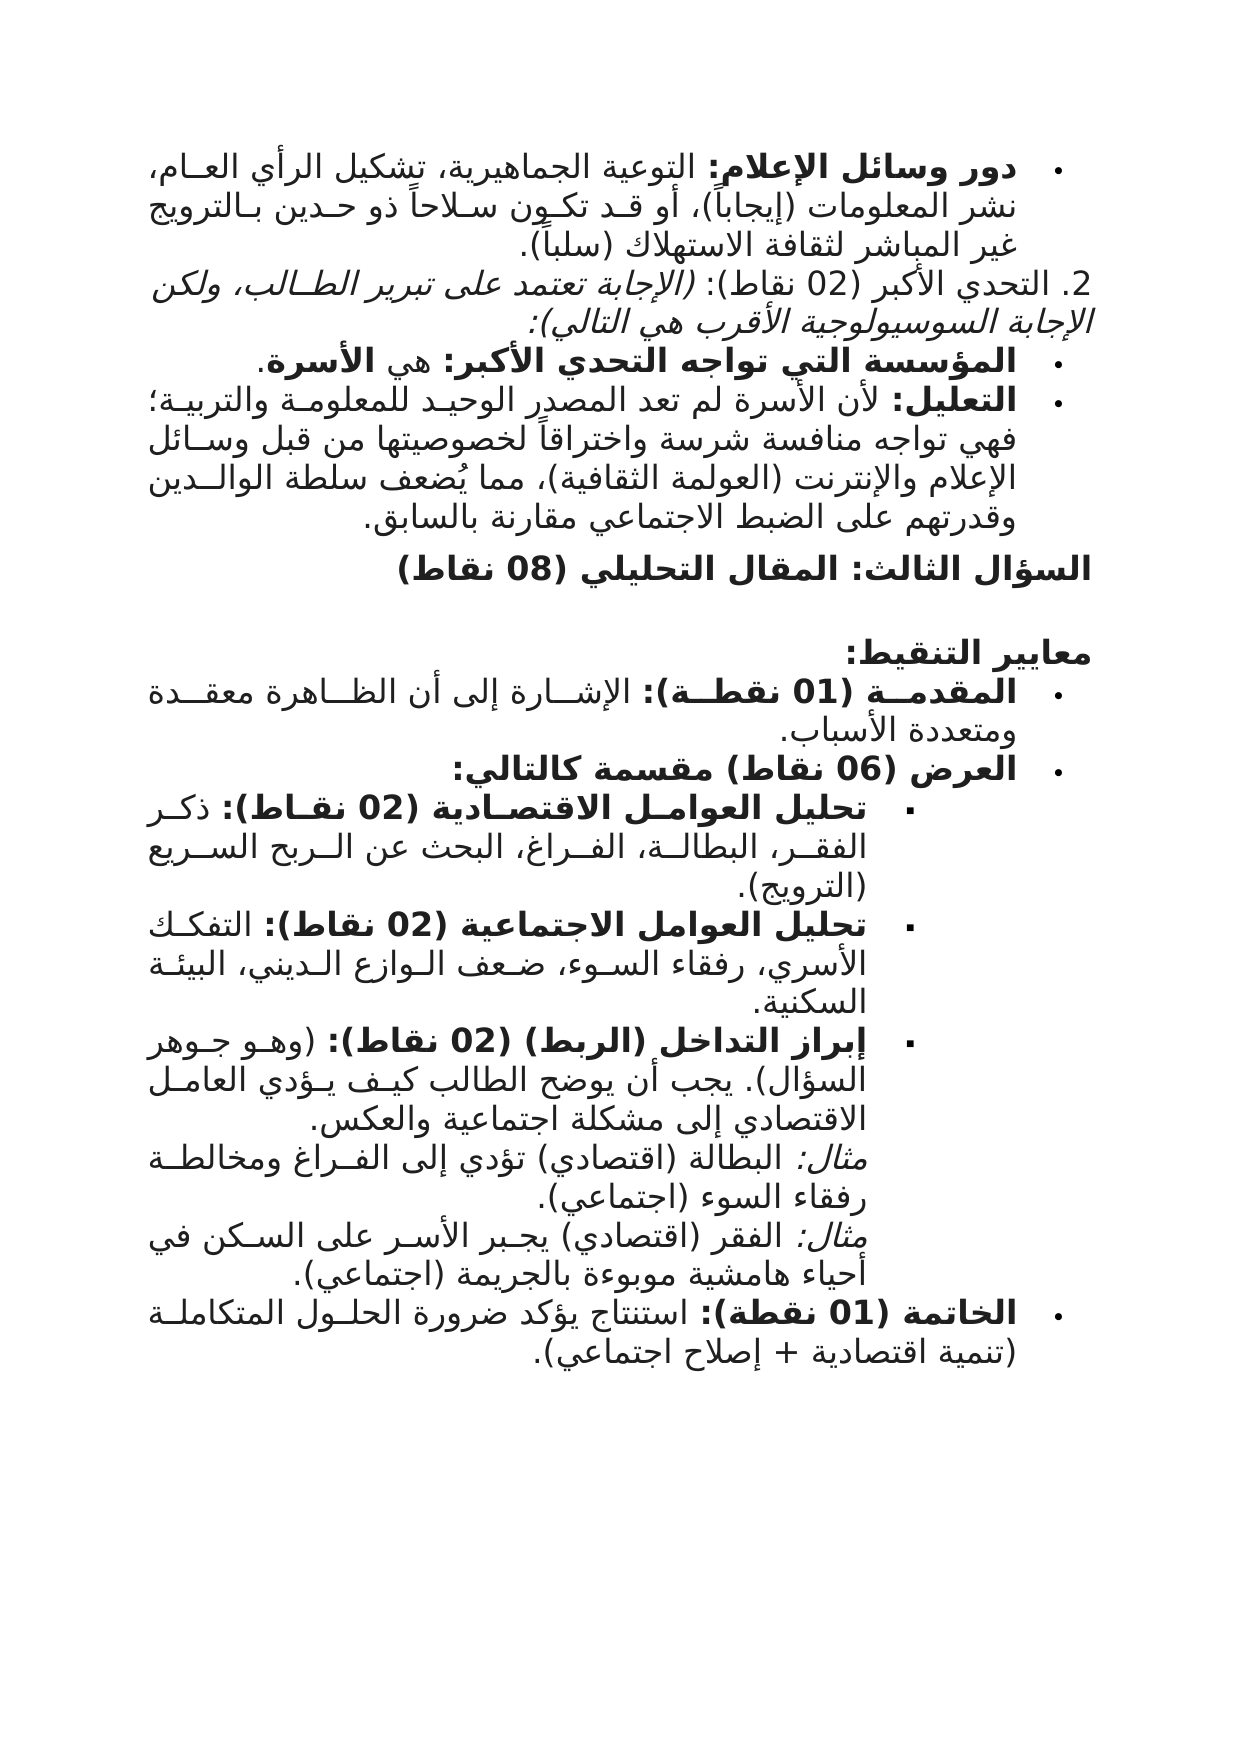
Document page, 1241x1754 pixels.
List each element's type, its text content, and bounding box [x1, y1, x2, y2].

text 2. التحدي الأكبر (02 نقاط): (الإجابة تعتمد على تبرير الطالب، ولكن الإجابة السوسيولوجية الأقرب هي التالي): [148, 264, 1093, 342]
text مثال: البطالة (اقتصادي) تؤدي إلى الفراغ ومخالطة رفقاء السوء (اجتماعي). [148, 1138, 868, 1216]
list العرض (06 نقاط) مقسمة كالتالي: [148, 750, 1055, 789]
list إبراز التداخل (الربط) (02 نقاط): (وهو جوهر السؤال). يجب أن يوضح الطالب كيف يؤدي العامل الاقتصادي إلى مشكلة اجتماعية والعكس. [148, 1022, 905, 1138]
subtitle السؤال الثالث: المقال التحليلي (08 نقاط) [148, 549, 1093, 588]
list المقدمة (01 نقطة): الإشارة إلى أن الظاهرة معقدة ومتعددة الأسباب. [148, 672, 1055, 750]
text مثال: الفقر (اقتصادي) يجبر الأسر على السكن في أحياء هامشية موبوءة بالجريمة (اجتماعي). [148, 1216, 868, 1294]
text معايير التنقيط: [148, 633, 1093, 672]
list الخاتمة (01 نقطة): استنتاج يؤكد ضرورة الحلول المتكاملة (تنمية اقتصادية + إصلاح اجتماعي). [148, 1294, 1055, 1371]
list المؤسسة التي تواجه التحدي الأكبر: هي الأسرة. [148, 342, 1055, 381]
list تحليل العوامل الاجتماعية (02 نقاط): التفكك الأسري، رفقاء السوء، ضعف الوازع الديني، البيئة السكنية. [148, 905, 905, 1022]
list دور وسائل الإعلام: التوعية الجماهيرية، تشكيل الرأي العام، نشر المعلومات (إيجاباً)، أو قد تكون سلاحاً ذو حدين بالترويج غير المباشر لثقافة الاستهلاك (سلباً). [148, 148, 1055, 264]
list تحليل العوامل الاقتصادية (02 نقاط): ذكر الفقر، البطالة، الفراغ، البحث عن الربح السريع (الترويج). [148, 789, 905, 905]
list التعليل: لأن الأسرة لم تعد المصدر الوحيد للمعلومة والتربية؛ فهي تواجه منافسة شرسة واختراقاً لخصوصيتها من قبل وسائل الإعلام والإنترنت (العولمة الثقافية)، مما يُضعف سلطة الوالدين وقدرتهم على الضبط الاجتماعي مقارنة بالسابق. [148, 381, 1055, 536]
